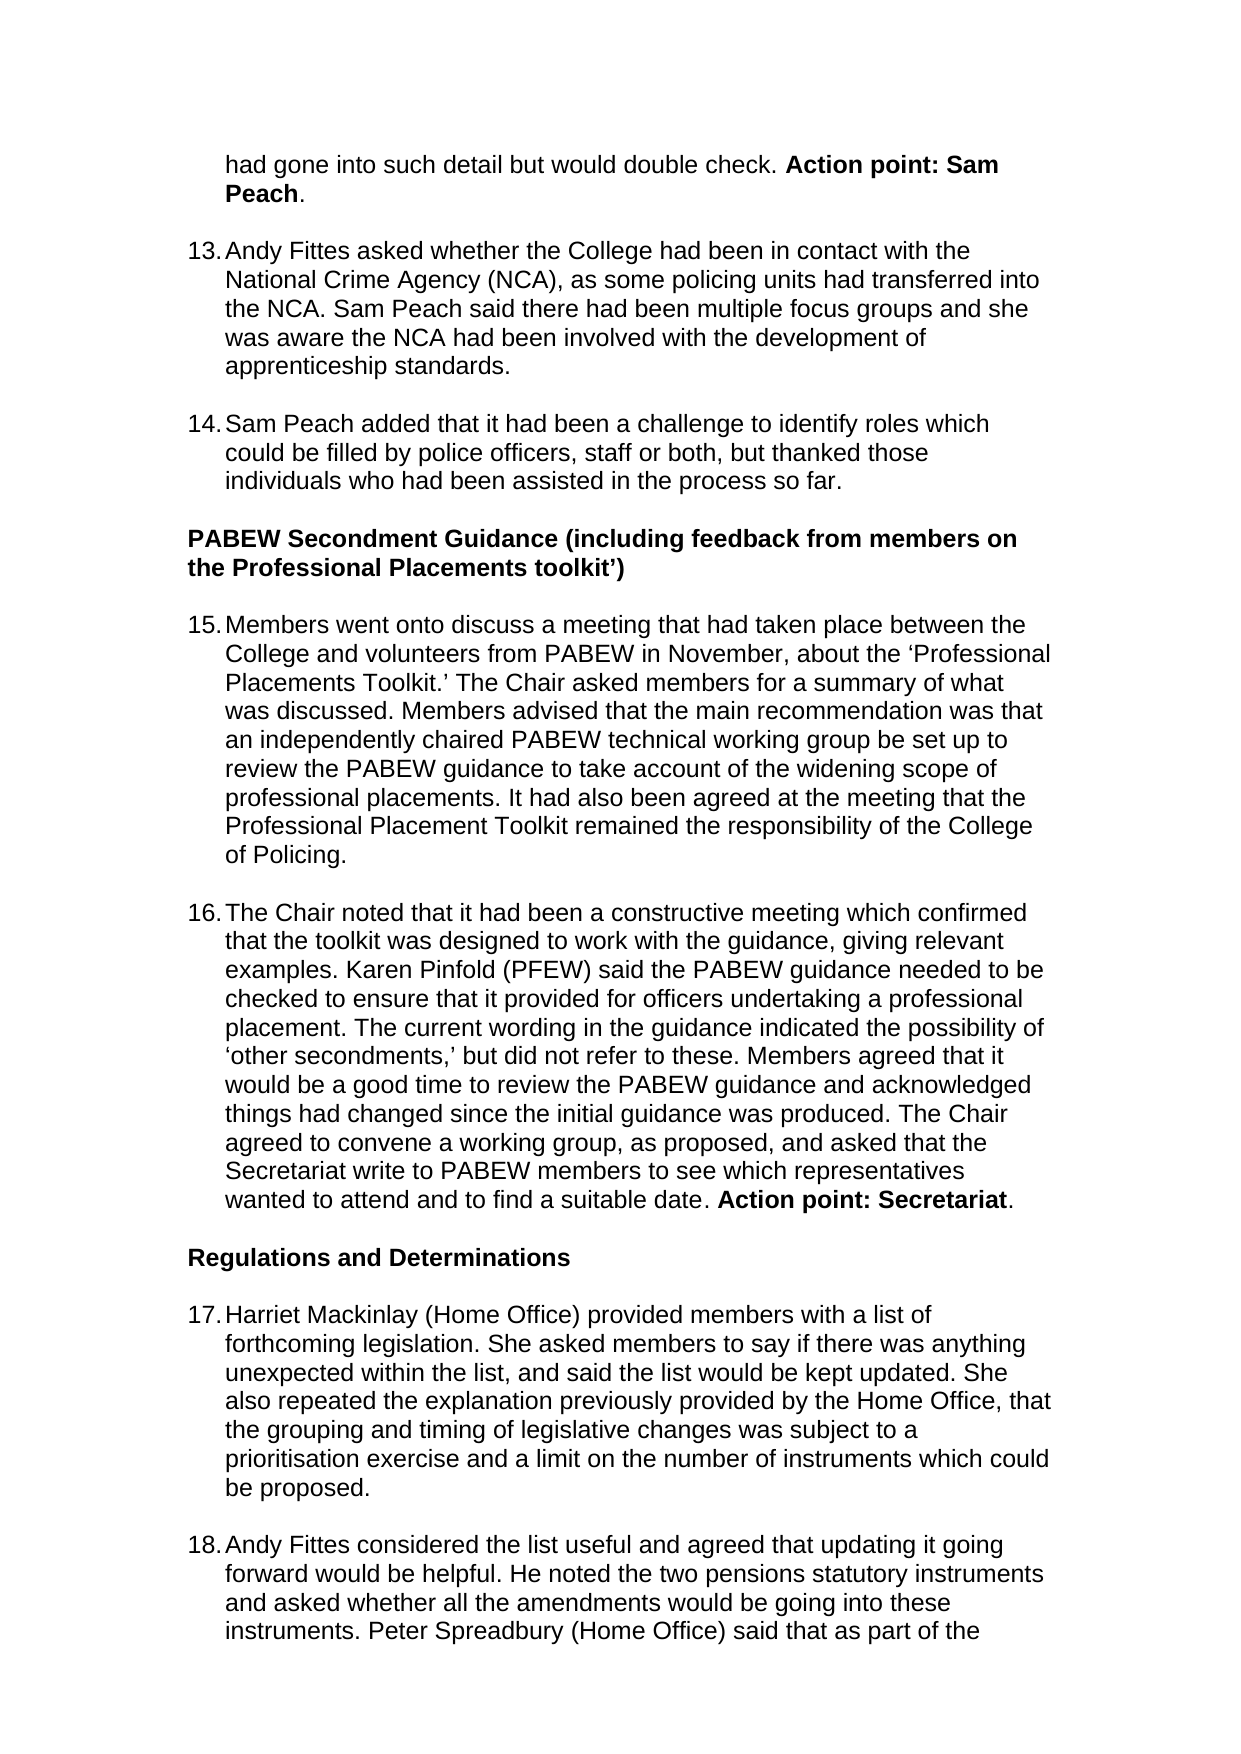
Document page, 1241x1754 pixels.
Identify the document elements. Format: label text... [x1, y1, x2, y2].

text PABEW Secondment Guidance (including feedback from members on the Professional Placements toolkit’) [187, 524, 1053, 581]
list The Chair noted that it had been a constructive meeting which confirmed that the toolkit was designed to work with the guidance, giving relevant examples. Karen Pinfold (PFEW) said the PABEW guidance needed to be checked to ensure that it provided for officers undertaking a professional placement. The current wording in the guidance indicated the possibility of ‘other secondments,’ but did not refer to these. Members agreed that it would be a good time to review the PABEW guidance and acknowledged things had changed since the initial guidance was produced. The Chair agreed to convene a working group, as proposed, and asked that the Secretariat write to PABEW members to see which representatives wanted to attend and to find a suitable date. Action point: Secretariat. [187, 897, 1053, 1214]
list Sam Peach added that it had been a challenge to identify roles which could be filled by police officers, staff or both, but thanked those individuals who had been assisted in the process so far. [187, 409, 1053, 495]
list Members went onto discuss a meeting that had taken place between the College and volunteers from PABEW in November, about the ‘Professional Placements Toolkit.’ The Chair asked members for a summary of what was discussed. Members advised that the main recommendation was that an independently chaired PABEW technical working group be set up to review the PABEW guidance to take account of the widening scope of professional placements. It had also been agreed at the meeting that the Professional Placement Toolkit remained the responsibility of the College of Policing. [187, 610, 1053, 869]
text Regulations and Determinations [187, 1242, 1053, 1271]
list Andy Fittes asked whether the College had been in contact with the National Crime Agency (NCA), as some policing units had transferred into the NCA. Sam Peach said there had been multiple focus groups and she was aware the NCA had been involved with the development of apprenticeship standards. [187, 236, 1053, 380]
list had gone into such detail but would double check. Action point: Sam Peach. [187, 150, 1053, 207]
list Harriet Mackinlay (Home Office) provided members with a list of forthcoming legislation. She asked members to say if there was anything unexpected within the list, and said the list would be kept updated. She also repeated the explanation previously provided by the Home Office, that the grouping and timing of legislative changes was subject to a prioritisation exercise and a limit on the number of instruments which could be proposed. [187, 1300, 1053, 1501]
list Andy Fittes considered the list useful and agreed that updating it going forward would be helpful. He noted the two pensions statutory instruments and asked whether all the amendments would be going into these instruments. Peter Spreadbury (Home Office) said that as part of the [187, 1530, 1053, 1645]
